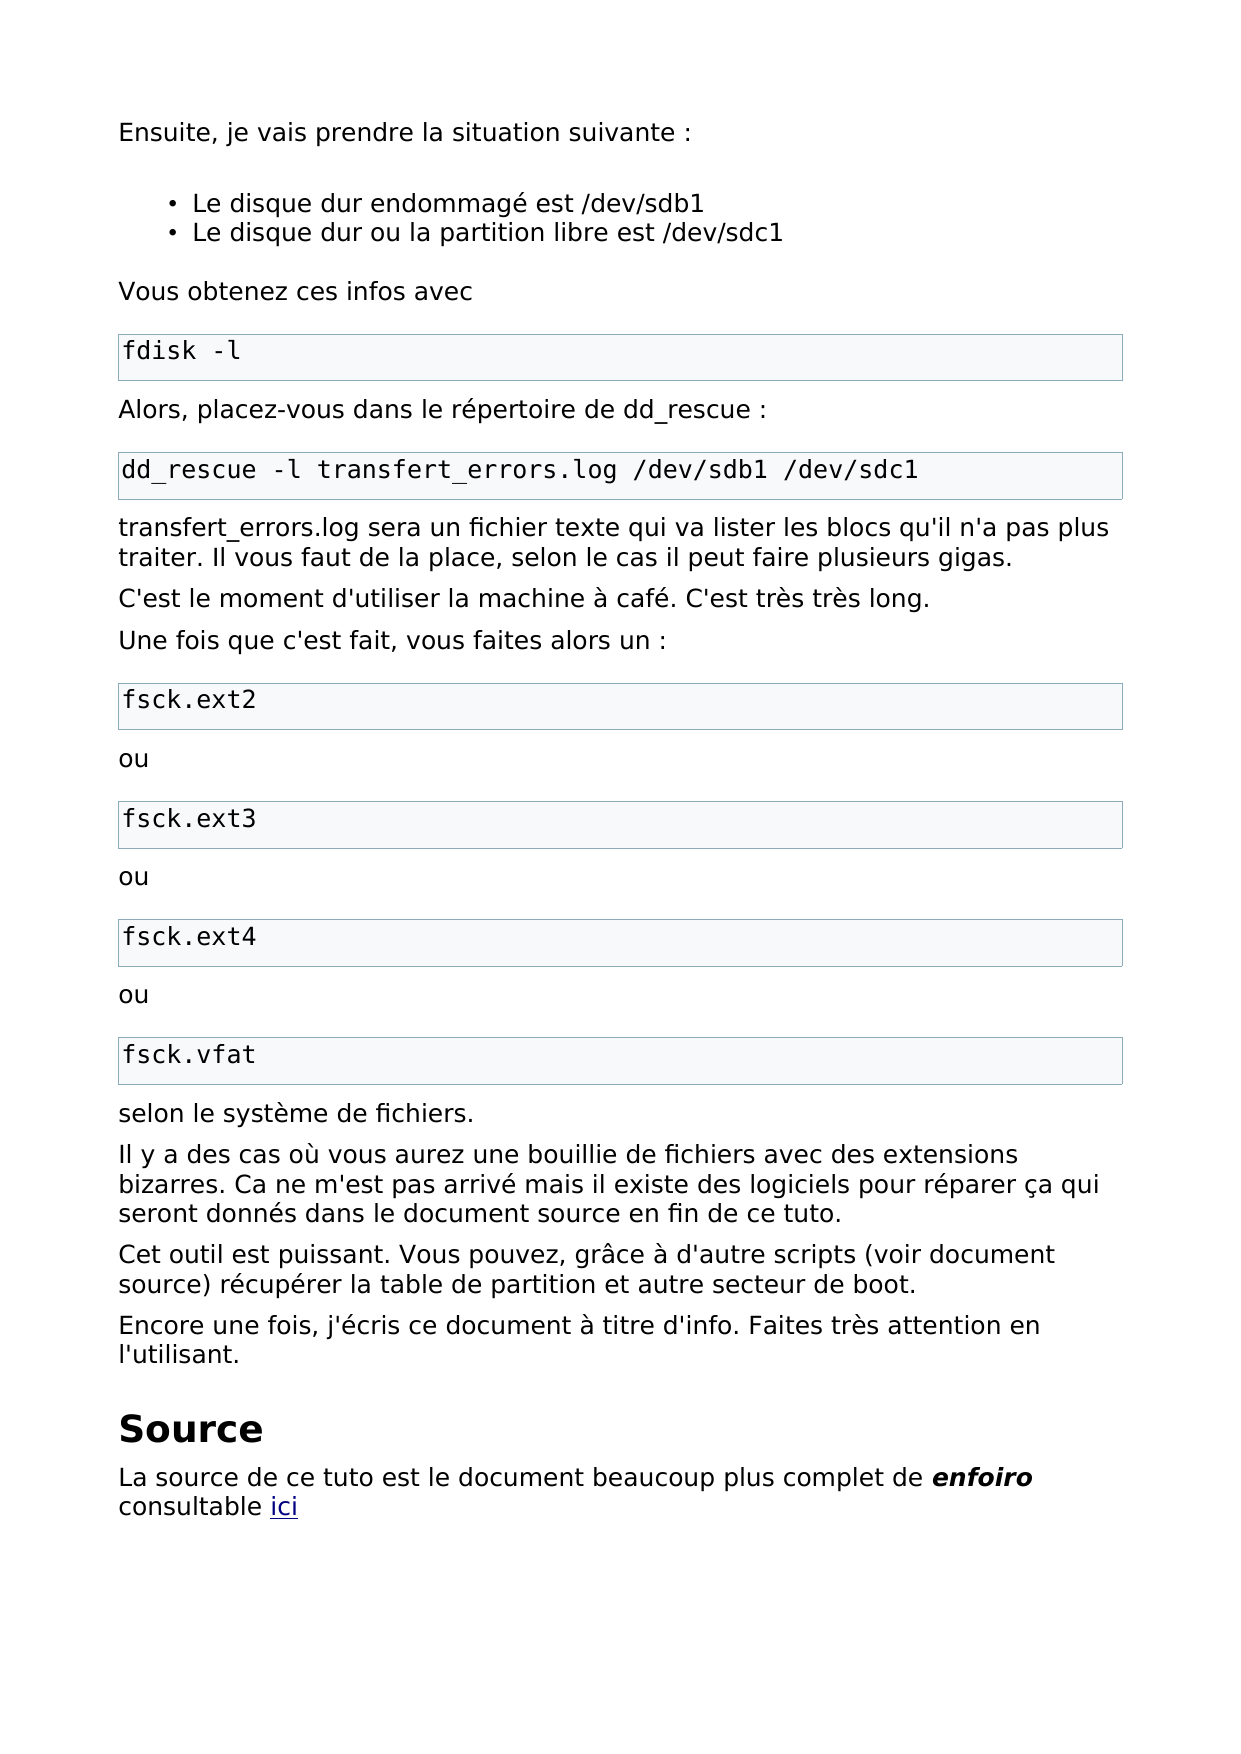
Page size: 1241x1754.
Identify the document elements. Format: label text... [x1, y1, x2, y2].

table_header fsck.ext4 [119, 920, 1122, 966]
list Le disque dur ou la partition libre est /dev/sdc1 [177, 218, 1122, 248]
table_header fdisk -l [119, 335, 1122, 380]
text ou [118, 981, 1122, 1010]
table_header fsck.ext2 [119, 684, 1122, 729]
text C'est le moment d'utiliser la machine à café. C'est très très long. [118, 584, 1122, 613]
table_header dd_rescue -l transfert_errors.log /dev/sdb1 /dev/sdc1 [119, 453, 1122, 499]
text transfert_errors.log sera un fichier texte qui va lister les blocs qu'il n'a pas plus traiter. Il vous faut de la place, selon le cas il peut faire plusieurs gigas. [118, 513, 1122, 572]
text Vous obtenez ces infos avec [118, 277, 1122, 306]
text Ensuite, je vais prendre la situation suivante : [118, 118, 1122, 147]
subtitle Source [118, 1407, 1122, 1451]
text Alors, placez-vous dans le répertoire de dd_rescue : [118, 395, 1122, 424]
text ou [118, 744, 1122, 773]
table_header fsck.ext3 [119, 802, 1122, 848]
text selon le système de fichiers. [118, 1099, 1122, 1128]
list Le disque dur endommagé est /dev/sdb1 [177, 189, 1122, 218]
text ou [118, 862, 1122, 892]
table_header fsck.vfat [119, 1038, 1122, 1084]
text Encore une fois, j'écris ce document à titre d'info. Faites très attention en l'utilisant. [118, 1311, 1122, 1370]
text Cet outil est puissant. Vous pouvez, grâce à d'autre scripts (voir document source) récupérer la table de partition et autre secteur de boot. [118, 1241, 1122, 1299]
text Une fois que c'est fait, vous faites alors un : [118, 626, 1122, 655]
text La source de ce tuto est le document beaucoup plus complet de enfoiro consultable ici [118, 1463, 1122, 1522]
text Il y a des cas où vous aurez une bouillie de fichiers avec des extensions bizarres. Ca ne m'est pas arrivé mais il existe des logiciels pour réparer ça qui seront donnés dans le document source en fin de ce tuto. [118, 1141, 1122, 1228]
